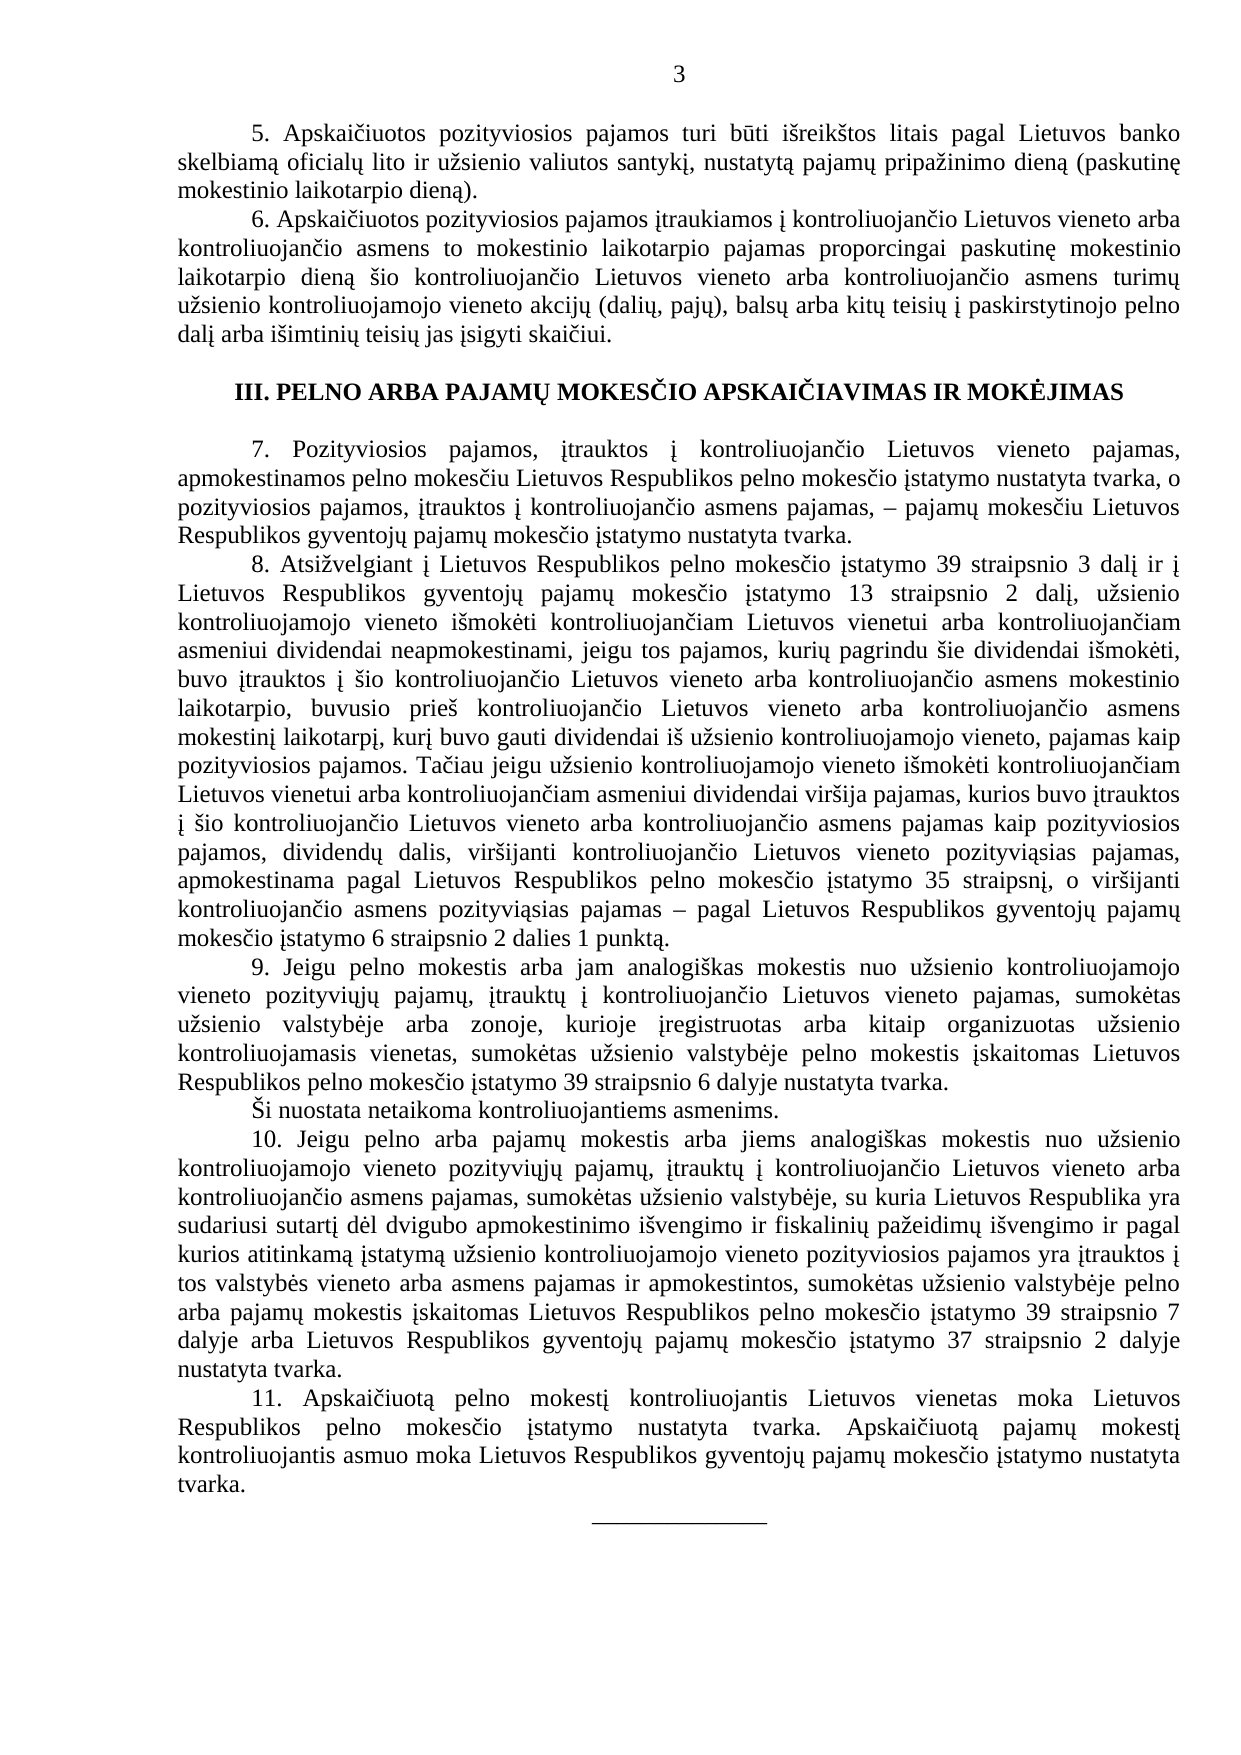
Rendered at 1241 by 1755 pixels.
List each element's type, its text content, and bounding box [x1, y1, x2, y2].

text 11. Apskaičiuotą pelno mokestį kontroliuojantis Lietuvos vienetas moka Lietuvos Respublikos pelno mokesčio įstatymo nustatyta tvarka. Apskaičiuotą pajamų mokestį kontroliuojantis asmuo moka Lietuvos Respublikos gyventojų pajamų mokesčio įstatymo nustatyta tvarka. [177, 1383, 1181, 1498]
text 9. Jeigu pelno mokestis arba jam analogiškas mokestis nuo užsienio kontroliuojamojo vieneto pozityviųjų pajamų, įtrauktų į kontroliuojančio Lietuvos vieneto pajamas, sumokėtas užsienio valstybėje arba zonoje, kurioje įregistruotas arba kitaip organizuotas užsienio kontroliuojamasis vienetas, sumokėtas užsienio valstybėje pelno mokestis įskaitomas Lietuvos Respublikos pelno mokesčio įstatymo 39 straipsnio 6 dalyje nustatyta tvarka. [177, 952, 1181, 1096]
text 6. Apskaičiuotos pozityviosios pajamos įtraukiamos į kontroliuojančio Lietuvos vieneto arba kontroliuojančio asmens to mokestinio laikotarpio pajamas proporcingai paskutinę mokestinio laikotarpio dieną šio kontroliuojančio Lietuvos vieneto arba kontroliuojančio asmens turimų užsienio kontroliuojamojo vieneto akcijų (dalių, pajų), balsų arba kitų teisių į paskirstytinojo pelno dalį arba išimtinių teisių jas įsigyti skaičiui. [177, 204, 1181, 348]
text ______________ [177, 1498, 1181, 1527]
text 8. Atsižvelgiant į Lietuvos Respublikos pelno mokesčio įstatymo 39 straipsnio 3 dalį ir į Lietuvos Respublikos gyventojų pajamų mokesčio įstatymo 13 straipsnio 2 dalį, užsienio kontroliuojamojo vieneto išmokėti kontroliuojančiam Lietuvos vienetui arba kontroliuojančiam asmeniui dividendai neapmokestinami, jeigu tos pajamos, kurių pagrindu šie dividendai išmokėti, buvo įtrauktos į šio kontroliuojančio Lietuvos vieneto arba kontroliuojančio asmens mokestinio laikotarpio, buvusio prieš kontroliuojančio Lietuvos vieneto arba kontroliuojančio asmens mokestinį laikotarpį, kurį buvo gauti dividendai iš užsienio kontroliuojamojo vieneto, pajamas kaip pozityviosios pajamos. Tačiau jeigu užsienio kontroliuojamojo vieneto išmokėti kontroliuojančiam Lietuvos vienetui arba kontroliuojančiam asmeniui dividendai viršija pajamas, kurios buvo įtrauktos į šio kontroliuojančio Lietuvos vieneto arba kontroliuojančio asmens pajamas kaip pozityviosios pajamos, dividendų dalis, viršijanti kontroliuojančio Lietuvos vieneto pozityviąsias pajamas, apmokestinama pagal Lietuvos Respublikos pelno mokesčio įstatymo 35 straipsnį, o viršijanti kontroliuojančio asmens pozityviąsias pajamas – pagal Lietuvos Respublikos gyventojų pajamų mokesčio įstatymo 6 straipsnio 2 dalies 1 punktą. [177, 549, 1181, 952]
text Ši nuostata netaikoma kontroliuojantiems asmenims. [177, 1096, 1181, 1124]
text III. PELNO ARBA PAJAMŲ MOKESČIO APSKAIČIAVIMAS IR MOKĖJIMAS [177, 377, 1181, 406]
text 7. Pozityviosios pajamos, įtrauktos į kontroliuojančio Lietuvos vieneto pajamas, apmokestinamos pelno mokesčiu Lietuvos Respublikos pelno mokesčio įstatymo nustatyta tvarka, o pozityviosios pajamos, įtrauktos į kontroliuojančio asmens pajamas, – pajamų mokesčiu Lietuvos Respublikos gyventojų pajamų mokesčio įstatymo nustatyta tvarka. [177, 434, 1181, 549]
text 10. Jeigu pelno arba pajamų mokestis arba jiems analogiškas mokestis nuo užsienio kontroliuojamojo vieneto pozityviųjų pajamų, įtrauktų į kontroliuojančio Lietuvos vieneto arba kontroliuojančio asmens pajamas, sumokėtas užsienio valstybėje, su kuria Lietuvos Respublika yra sudariusi sutartį dėl dvigubo apmokestinimo išvengimo ir fiskalinių pažeidimų išvengimo ir pagal kurios atitinkamą įstatymą užsienio kontroliuojamojo vieneto pozityviosios pajamos yra įtrauktos į tos valstybės vieneto arba asmens pajamas ir apmokestintos, sumokėtas užsienio valstybėje pelno arba pajamų mokestis įskaitomas Lietuvos Respublikos pelno mokesčio įstatymo 39 straipsnio 7 dalyje arba Lietuvos Respublikos gyventojų pajamų mokesčio įstatymo 37 straipsnio 2 dalyje nustatyta tvarka. [177, 1124, 1181, 1383]
text 5. Apskaičiuotos pozityviosios pajamos turi būti išreikštos litais pagal Lietuvos banko skelbiamą oficialų lito ir užsienio valiutos santykį, nustatytą pajamų pripažinimo dieną (paskutinę mokestinio laikotarpio dieną). [177, 118, 1181, 204]
